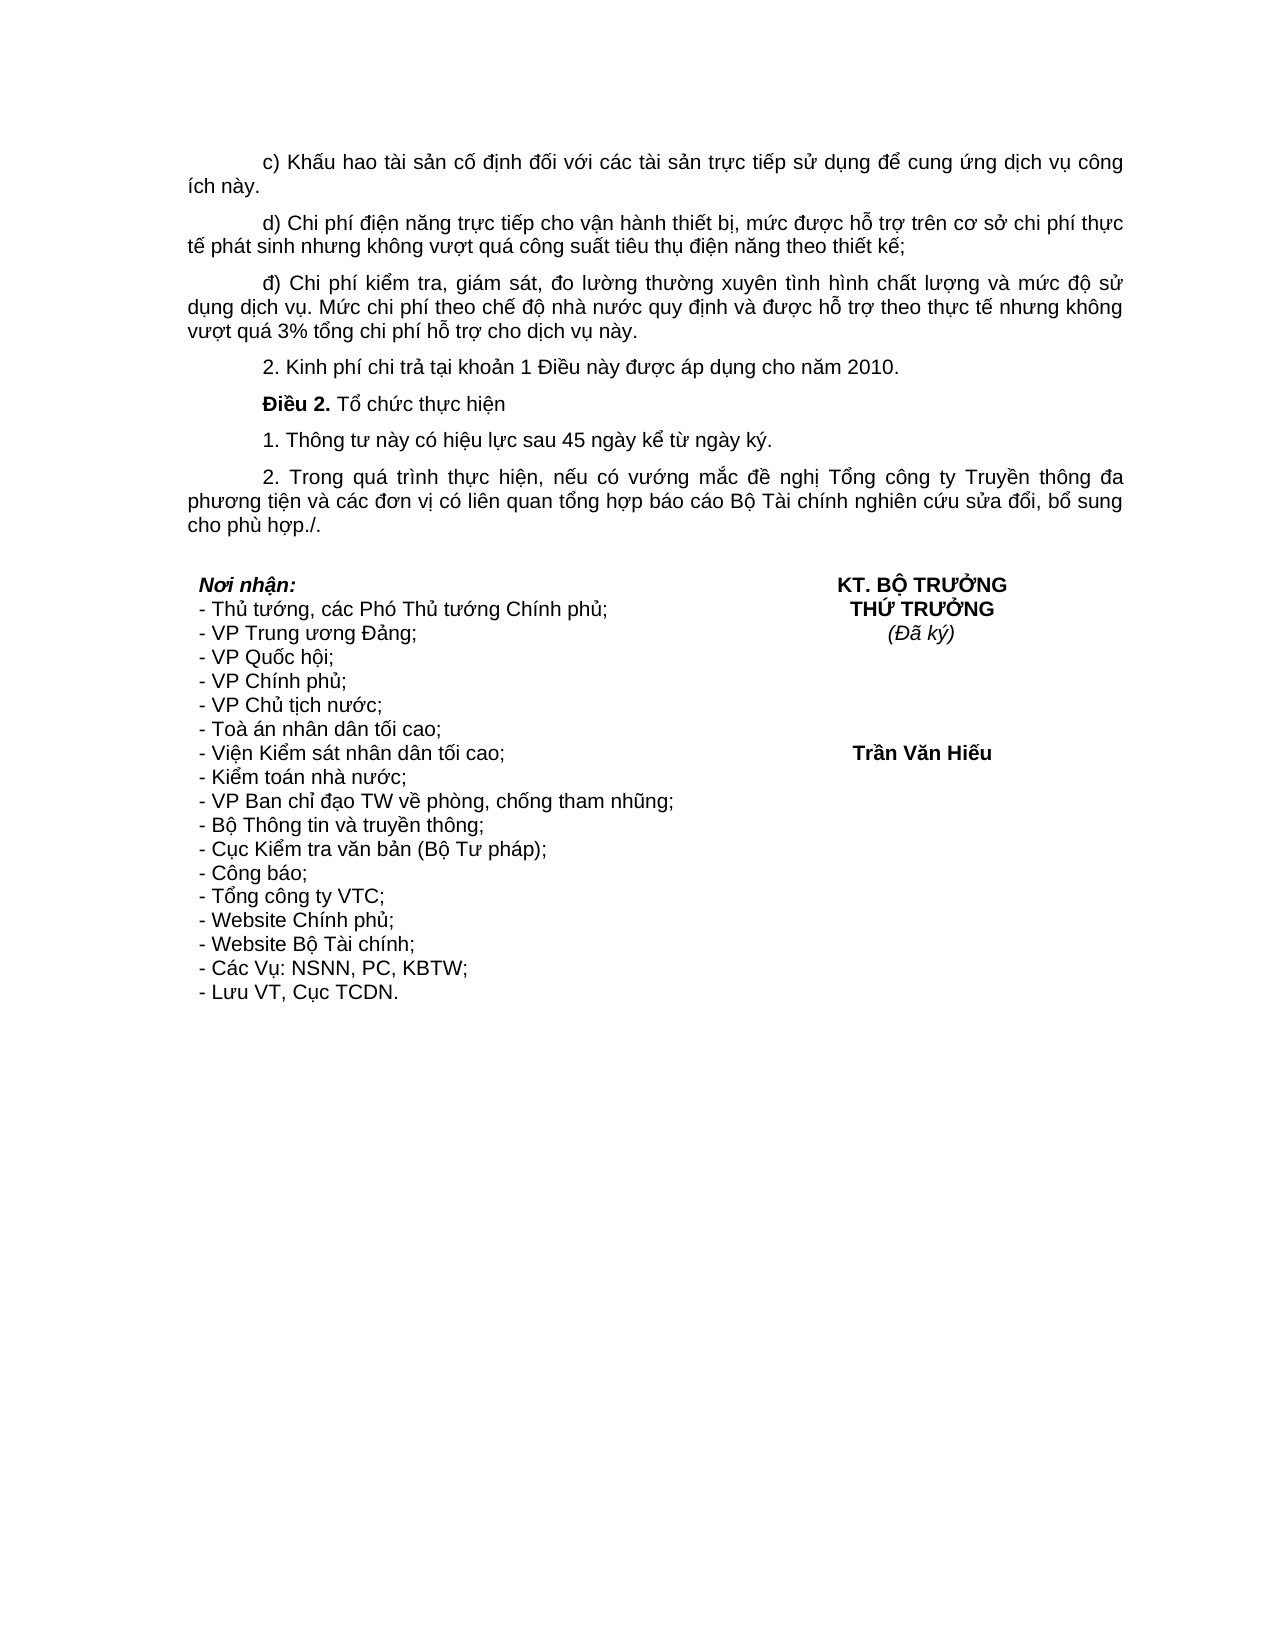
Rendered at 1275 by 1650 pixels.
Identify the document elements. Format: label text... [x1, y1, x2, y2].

text c) Khấu hao tài sản cố định đối với các tài sản trực tiếp sử dụng để cung ứng dịch vụ công ích này. [187, 150, 1125, 198]
text 1. Thông tư này có hiệu lực sau 45 ngày kể từ ngày ký. [187, 428, 1125, 452]
table_header KT. BỘ TRƯỞNG THỨ TRƯỞNG (Đã ký) Trần Văn Hiếu [720, 573, 1125, 1004]
text 2. Kinh phí chi trả tại khoản 1 Điều này được áp dụng cho năm 2010. [187, 355, 1125, 379]
text d) Chi phí điện năng trực tiếp cho vận hành thiết bị, mức được hỗ trợ trên cơ sở chi phí thực tế phát sinh nhưng không vượt quá công suất tiêu thụ điện năng theo thiết kế; [187, 210, 1125, 258]
table_header Nơi nhận: - Thủ tướng, các Phó Thủ tướng Chính phủ; - VP Trung ương Đảng; - VP Quốc hội; - VP Chính phủ; - VP Chủ tịch nước; - Toà án nhân dân tối cao; - Viện Kiểm sát nhân dân tối cao; - Kiểm toán nhà nước; - VP Ban chỉ đạo TW về phòng, chống tham nhũng; - Bộ Thông tin và truyền thông; - Cục Kiểm tra văn bản (Bộ Tư pháp); - Công báo; - Tổng công ty VTC; - Website Chính phủ; - Website Bộ Tài chính; - Các Vụ: NSNN, PC, KBTW; - Lưu VT, Cục TCDN. [188, 573, 719, 1004]
text Điều 2. Tổ chức thực hiện [187, 392, 1125, 416]
text 2. Trong quá trình thực hiện, nếu có vướng mắc đề nghị Tổng công ty Truyền thông đa phương tiện và các đơn vị có liên quan tổng hợp báo cáo Bộ Tài chính nghiên cứu sửa đổi, bổ sung cho phù hợp./. [187, 464, 1125, 536]
text đ) Chi phí kiểm tra, giám sát, đo lường thường xuyên tình hình chất lượng và mức độ sử dụng dịch vụ. Mức chi phí theo chế độ nhà nước quy định và được hỗ trợ theo thực tế nhưng không vượt quá 3% tổng chi phí hỗ trợ cho dịch vụ này. [187, 271, 1125, 343]
